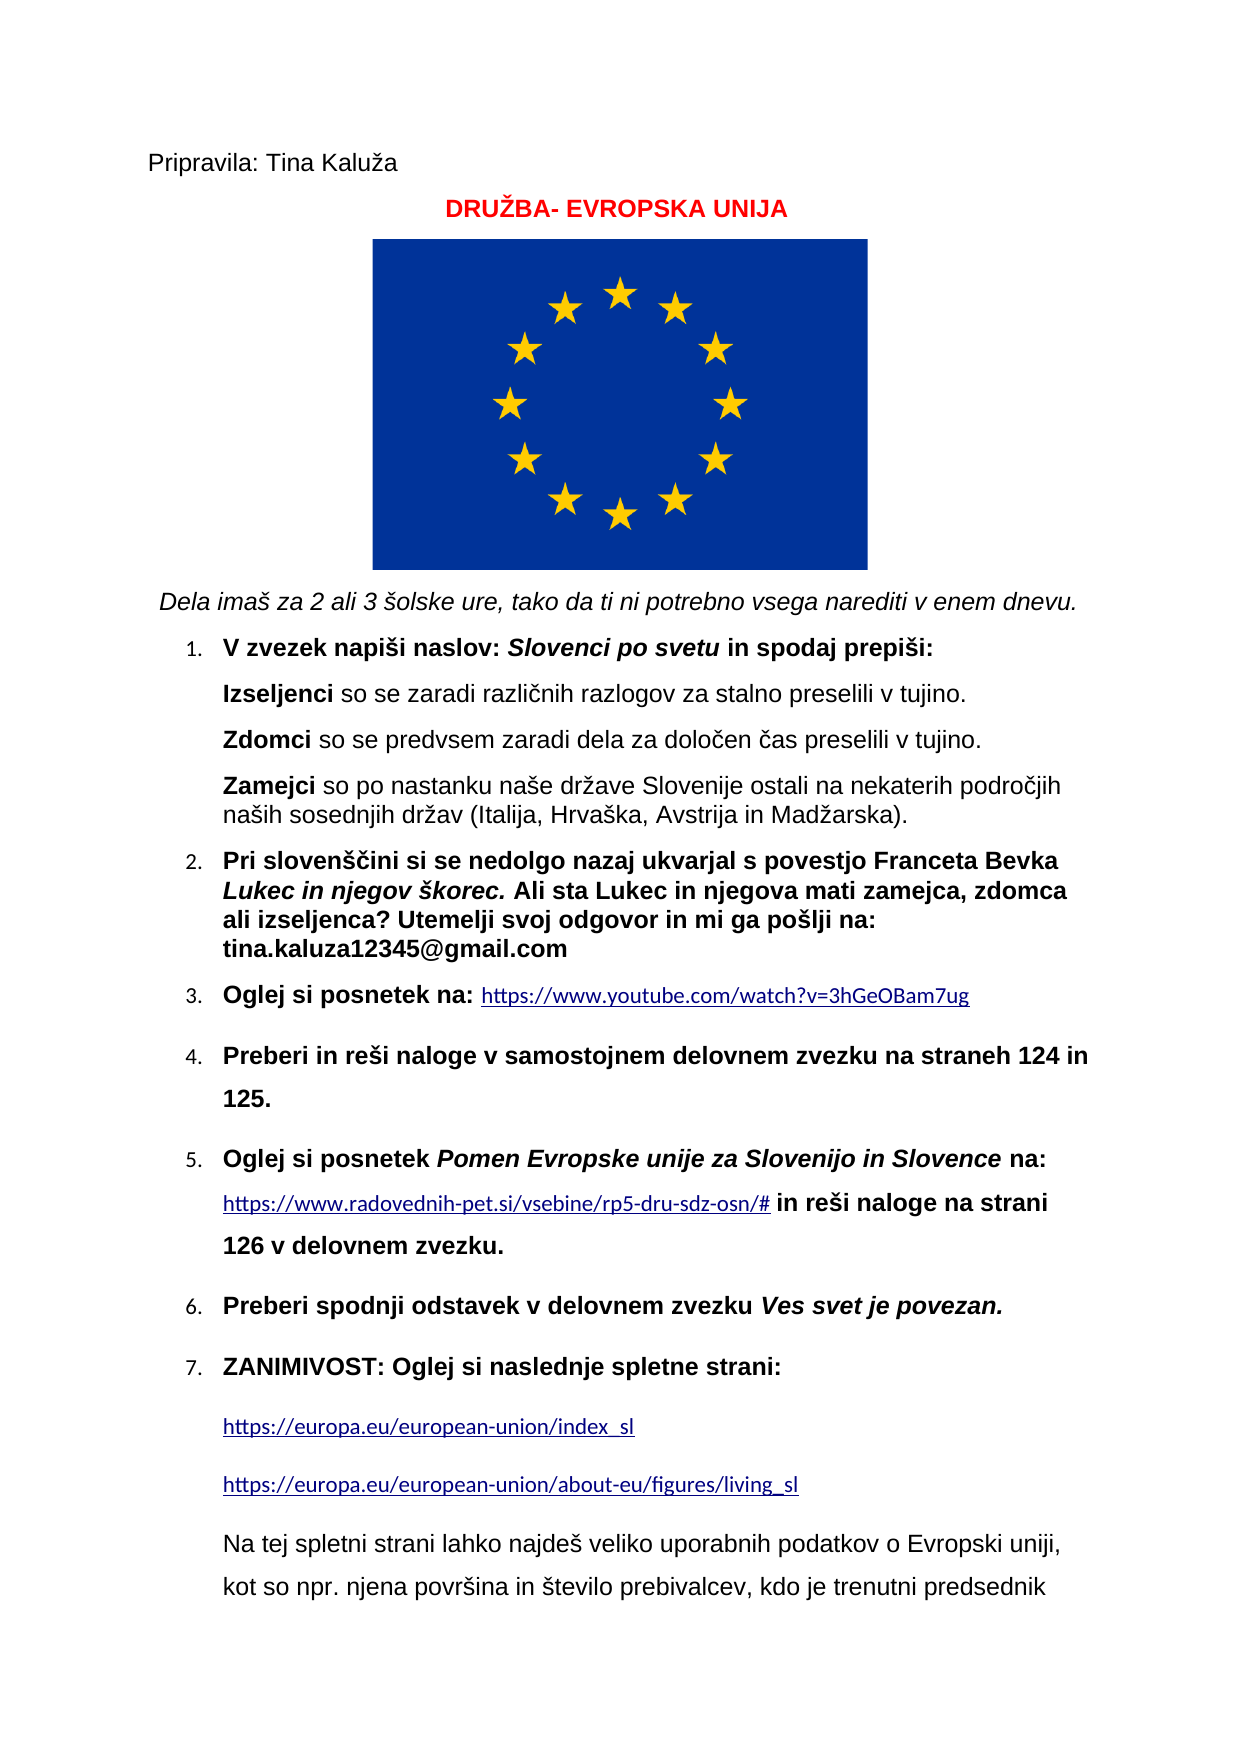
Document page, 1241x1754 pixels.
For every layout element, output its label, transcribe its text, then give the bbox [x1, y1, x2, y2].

text DRUŽBA- EVROPSKA UNIJA [148, 193, 1093, 222]
list Oglej si posnetek na: https://www.youtube.com/watch?v=3hGeOBam7ug [185, 980, 1093, 1009]
list V zvezek napiši naslov: Slovenci po svetu in spodaj prepiši: [185, 633, 1093, 662]
text Izseljenci so se zaradi različnih razlogov za stalno preselili v tujino. [223, 679, 1093, 708]
text Pripravila: Tina Kaluža [148, 148, 1093, 176]
list Pri slovenščini si se nedolgo nazaj ukvarjal s povestjo Franceta Bevka Lukec in njegov škorec. Ali sta Lukec in njegova mati zamejca, zdomca ali izseljenca? Utemelji svoj odgovor in mi ga pošlji na: tina.kaluza12345@gmail.com [185, 846, 1093, 963]
list Oglej si posnetek Pomen Evropske unije za Slovenijo in Slovence na: https://www.radovednih-pet.si/vsebine/rp5-dru-sdz-osn/# in reši naloge na strani 126 v delovnem zvezku. [185, 1144, 1093, 1260]
text Dela imaš za 2 ali 3 šolske ure, tako da ti ni potrebno vsega narediti v enem dnevu. [148, 587, 1093, 616]
text Zamejci so po nastanku naše države Slovenije ostali na nekaterih področjih naših sosednjih držav (Italija, Hrvaška, Avstrija in Madžarska). [223, 771, 1093, 829]
list Preberi spodnji odstavek v delovnem zvezku Ves svet je povezan. [185, 1291, 1093, 1320]
list Preberi in reši naloge v samostojnem delovnem zvezku na straneh 124 in 125. [185, 1041, 1093, 1113]
text Na tej spletni strani lahko najdeš veliko uporabnih podatkov o Evropski uniji, kot so npr. njena površina in število prebivalcev, kdo je trenutni predsednik [223, 1529, 1093, 1601]
text https://europa.eu/european-union/about-eu/figures/living_sl [223, 1471, 1093, 1498]
list ZANIMIVOST: Oglej si naslednje spletne strani: [185, 1351, 1093, 1381]
text https://europa.eu/european-union/index_sl [223, 1412, 1093, 1440]
text Zdomci so se predvsem zaradi dela za določen čas preselili v tujino. [223, 725, 1093, 754]
